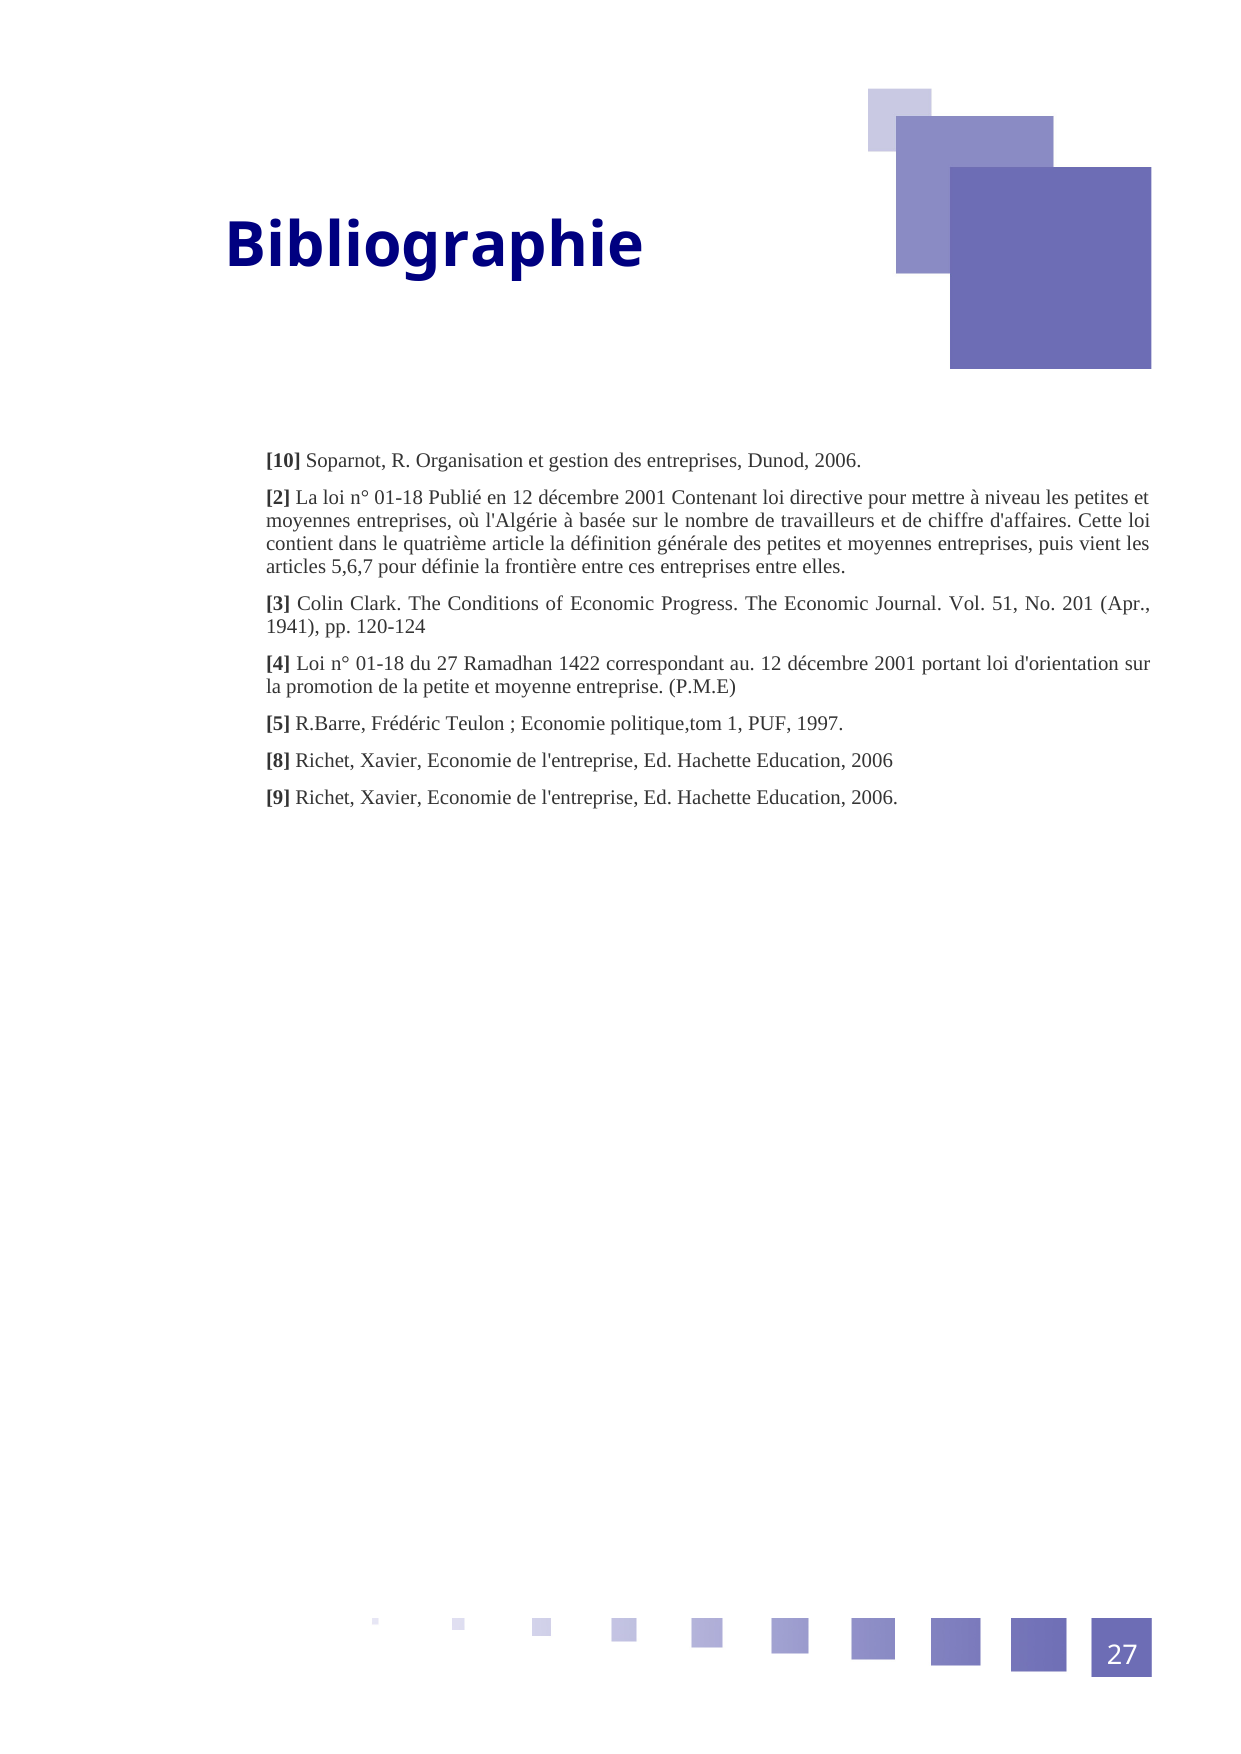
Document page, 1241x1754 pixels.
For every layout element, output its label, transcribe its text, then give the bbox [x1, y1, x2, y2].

text [9] Richet, Xavier, Economie de l'entreprise, Ed. Hachette Education, 2006. [266, 786, 1152, 809]
picture [351, 698, 1152, 712]
text [8] Richet, Xavier, Economie de l'entreprise, Ed. Hachette Education, 2006 [266, 749, 1152, 772]
picture [351, 638, 1152, 652]
picture [177, 1618, 1152, 1677]
text [10] Soparnot, R. Organisation et gestion des entreprises, Dunod, 2006. [266, 449, 1152, 472]
picture [351, 809, 1152, 889]
picture [351, 88, 1152, 449]
text [5] R.Barre, Frédéric Teulon ; Economie politique,tom 1, PUF, 1997. [266, 712, 1152, 735]
picture [351, 472, 1152, 486]
text [3] Colin Clark. The Conditions of Economic Progress. The Economic Journal. Vol. 51, No. 201 (Apr., 1941), pp. 120-124 [266, 592, 1152, 638]
text [4] Loi n° 01-18 du 27 Ramadhan 1422 correspondant au. 12 décembre 2001 portant loi d'orientation sur la promotion de la petite et moyenne entreprise. (P.M.E) [266, 652, 1152, 698]
text [2] La loi n° 01-18 Publié en 12 décembre 2001 Contenant loi directive pour mettre à niveau les petites et moyennes entreprises, où l'Algérie à basée sur le nombre de travailleurs et de chiffre d'affaires. Cette loi contient dans le quatrième article la définition générale des petites et moyennes entreprises, puis vient les articles 5,6,7 pour définie la frontière entre ces entreprises entre elles. [266, 486, 1152, 578]
picture [351, 735, 1152, 749]
title Bibliographie [224, 199, 868, 284]
picture [351, 578, 1152, 592]
picture [351, 772, 1152, 786]
